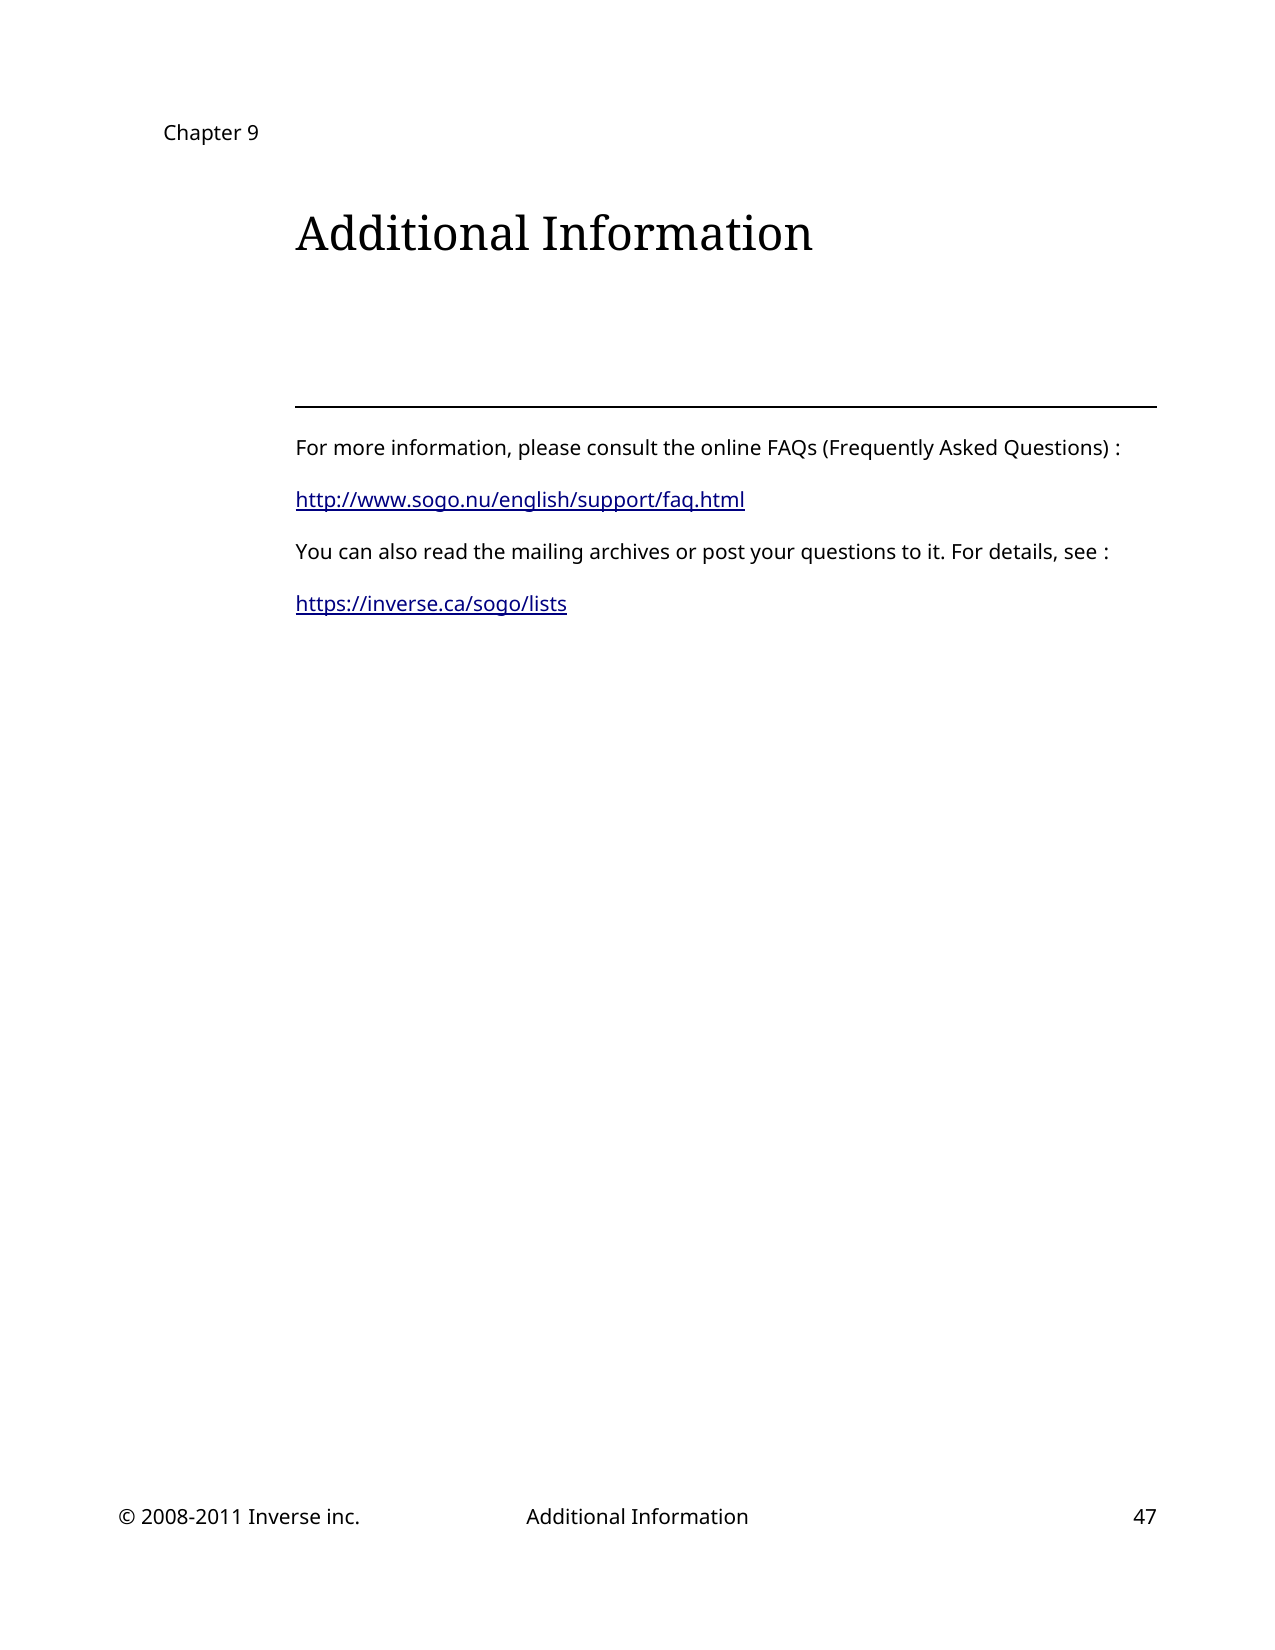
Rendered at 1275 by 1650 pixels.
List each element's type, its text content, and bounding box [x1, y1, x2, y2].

text For more information, please consult the online FAQs (Frequently Asked Questions) : [295, 433, 1157, 461]
text http://www.sogo.nu/english/support/faq.html [295, 485, 1157, 513]
text https://inverse.ca/sogo/lists [295, 589, 1157, 618]
subtitle Additional Information [295, 201, 1157, 406]
text You can also read the mailing archives or post your questions to it. For details, see : [295, 537, 1157, 566]
